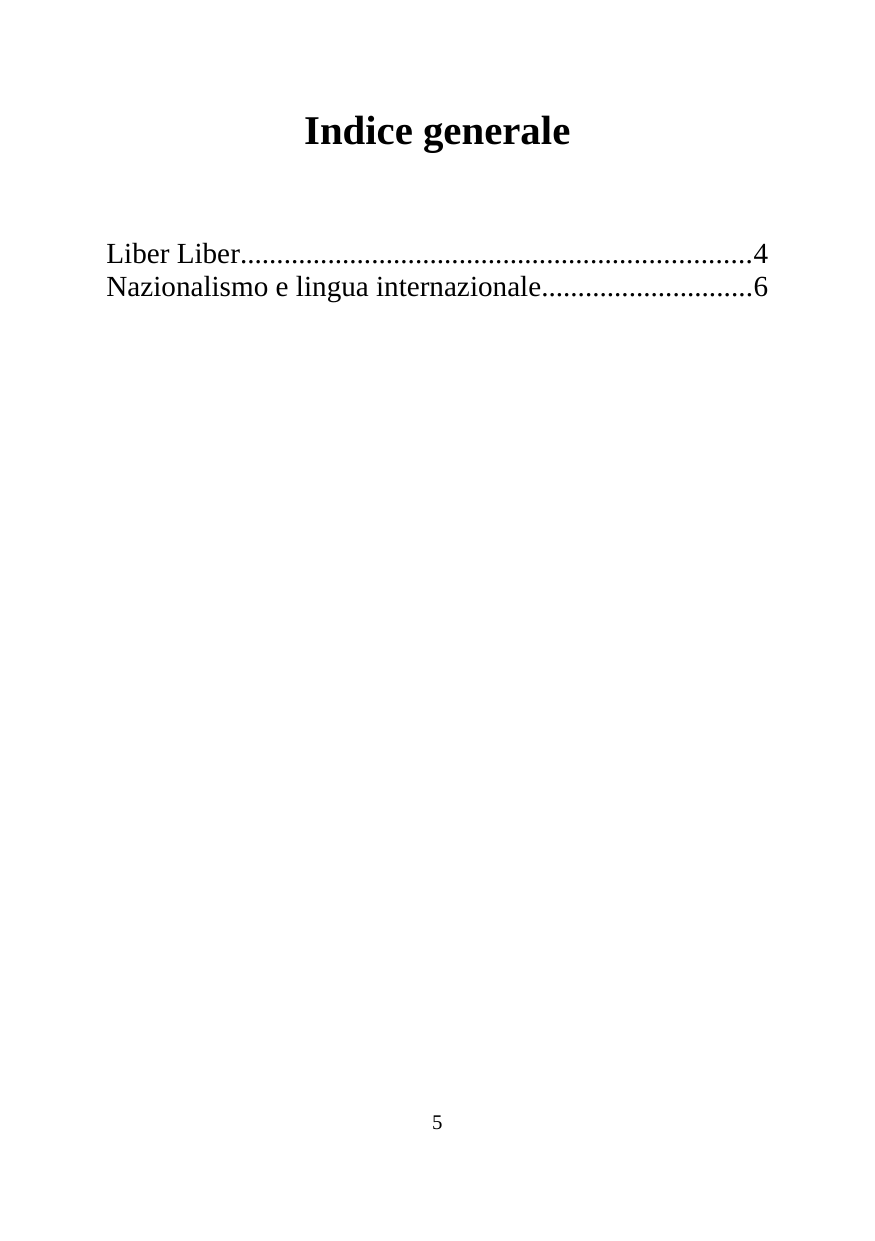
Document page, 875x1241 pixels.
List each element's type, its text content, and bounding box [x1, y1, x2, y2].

text Nazionalismo e lingua internazionale 6 [106, 269, 768, 303]
text Liber Liber 4 [106, 236, 768, 269]
subtitle Indice generale [106, 106, 768, 153]
